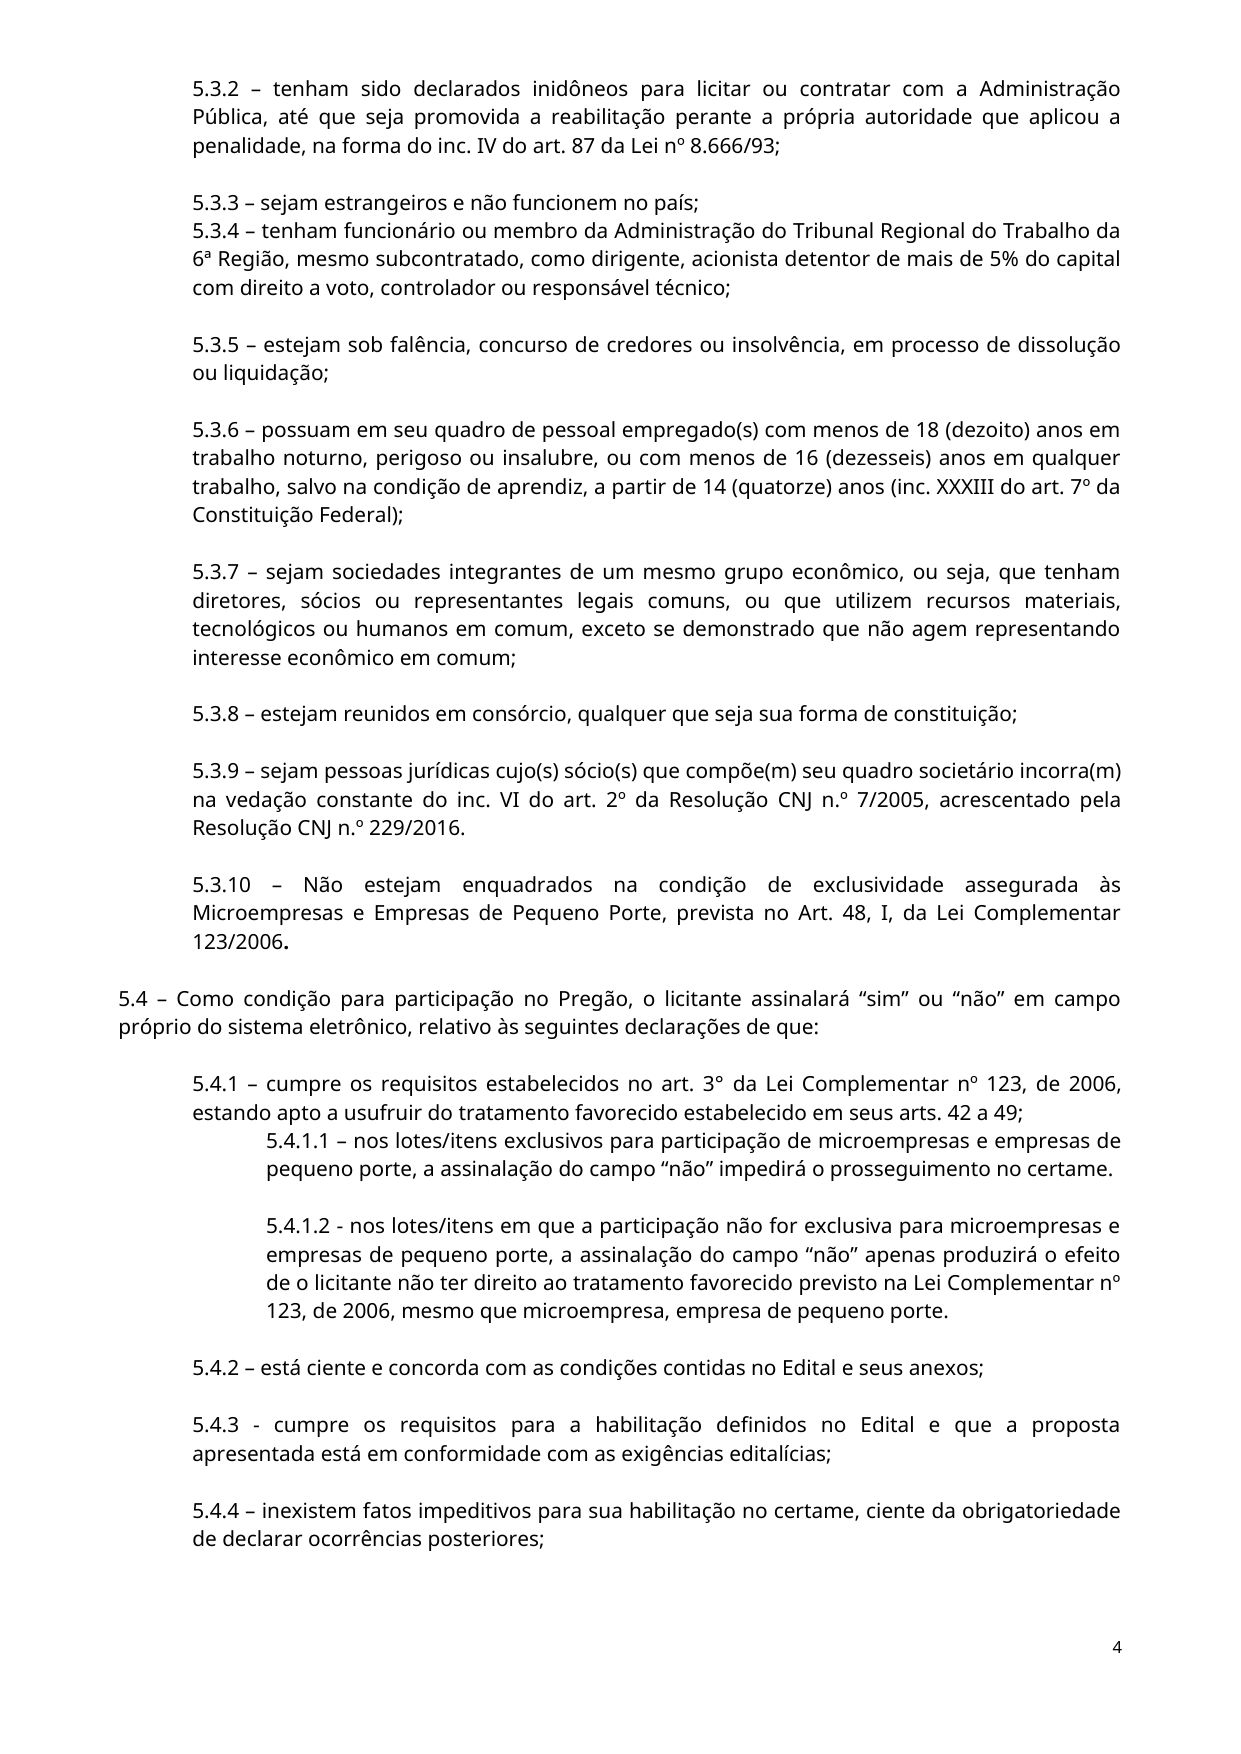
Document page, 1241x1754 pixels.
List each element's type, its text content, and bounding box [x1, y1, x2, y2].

text 5.4.4 – inexistem fatos impeditivos para sua habilitação no certame, ciente da obrigatoriedade de declarar ocorrências posteriores; [192, 1496, 1122, 1553]
list 5.3.10 – Não estejam enquadrados na condição de exclusividade assegurada às Microempresas e Empresas de Pequeno Porte, prevista no Art. 48, I, da Lei Complementar 123/2006. [192, 870, 1122, 955]
text 5.3.3 – sejam estrangeiros e não funcionem no país; [192, 188, 1122, 216]
text 5.3.2 – tenham sido declarados inidôneos para licitar ou contratar com a Administração Pública, até que seja promovida a reabilitação perante a própria autoridade que aplicou a penalidade, na forma do inc. IV do art. 87 da Lei nº 8.666/93; [192, 74, 1122, 159]
text 5.3.9 – sejam pessoas jurídicas cujo(s) sócio(s) que compõe(m) seu quadro societário incorra(m) na vedação constante do inc. VI do art. 2º da Resolução CNJ n.º 7/2005, acrescentado pela Resolução CNJ n.º 229/2016. [192, 756, 1122, 842]
text 5.3.4 – tenham funcionário ou membro da Administração do Tribunal Regional do Trabalho da 6ª Região, mesmo subcontratado, como dirigente, acionista detentor de mais de 5% do capital com direito a voto, controlador ou responsável técnico; [192, 216, 1122, 301]
text 5.4.1.1 – nos lotes/itens exclusivos para participação de microempresas e empresas de pequeno porte, a assinalação do campo “não” impedirá o prosseguimento no certame. [266, 1126, 1122, 1183]
text 5.4 – Como condição para participação no Pregão, o licitante assinalará “sim” ou “não” em campo próprio do sistema eletrônico, relativo às seguintes declarações de que: [118, 984, 1122, 1041]
text 5.3.7 – sejam sociedades integrantes de um mesmo grupo econômico, ou seja, que tenham diretores, sócios ou representantes legais comuns, ou que utilizem recursos materiais, tecnológicos ou humanos em comum, exceto se demonstrado que não agem representando interesse econômico em comum; [192, 557, 1122, 671]
text 5.4.1 – cumpre os requisitos estabelecidos no art. 3° da Lei Complementar nº 123, de 2006, estando apto a usufruir do tratamento favorecido estabelecido em seus arts. 42 a 49; [192, 1069, 1122, 1126]
text 5.4.1.2 - nos lotes/itens em que a participação não for exclusiva para microempresas e empresas de pequeno porte, a assinalação do campo “não” apenas produzirá o efeito de o licitante não ter direito ao tratamento favorecido previsto na Lei Complementar nº 123, de 2006, mesmo que microempresa, empresa de pequeno porte. [266, 1211, 1122, 1325]
text 5.4.3 - cumpre os requisitos para a habilitação definidos no Edital e que a proposta apresentada está em conformidade com as exigências editalícias; [192, 1410, 1122, 1467]
text 5.4.2 – está ciente e concorda com as condições contidas no Edital e seus anexos; [192, 1353, 1122, 1382]
text 5.3.5 – estejam sob falência, concurso de credores ou insolvência, em processo de dissolução ou liquidação; [192, 330, 1122, 387]
text 5.3.8 – estejam reunidos em consórcio, qualquer que seja sua forma de constituição; [192, 699, 1122, 728]
text 5.3.6 – possuam em seu quadro de pessoal empregado(s) com menos de 18 (dezoito) anos em trabalho noturno, perigoso ou insalubre, ou com menos de 16 (dezesseis) anos em qualquer trabalho, salvo na condição de aprendiz, a partir de 14 (quatorze) anos (inc. XXXIII do art. 7º da Constituição Federal); [192, 415, 1122, 529]
